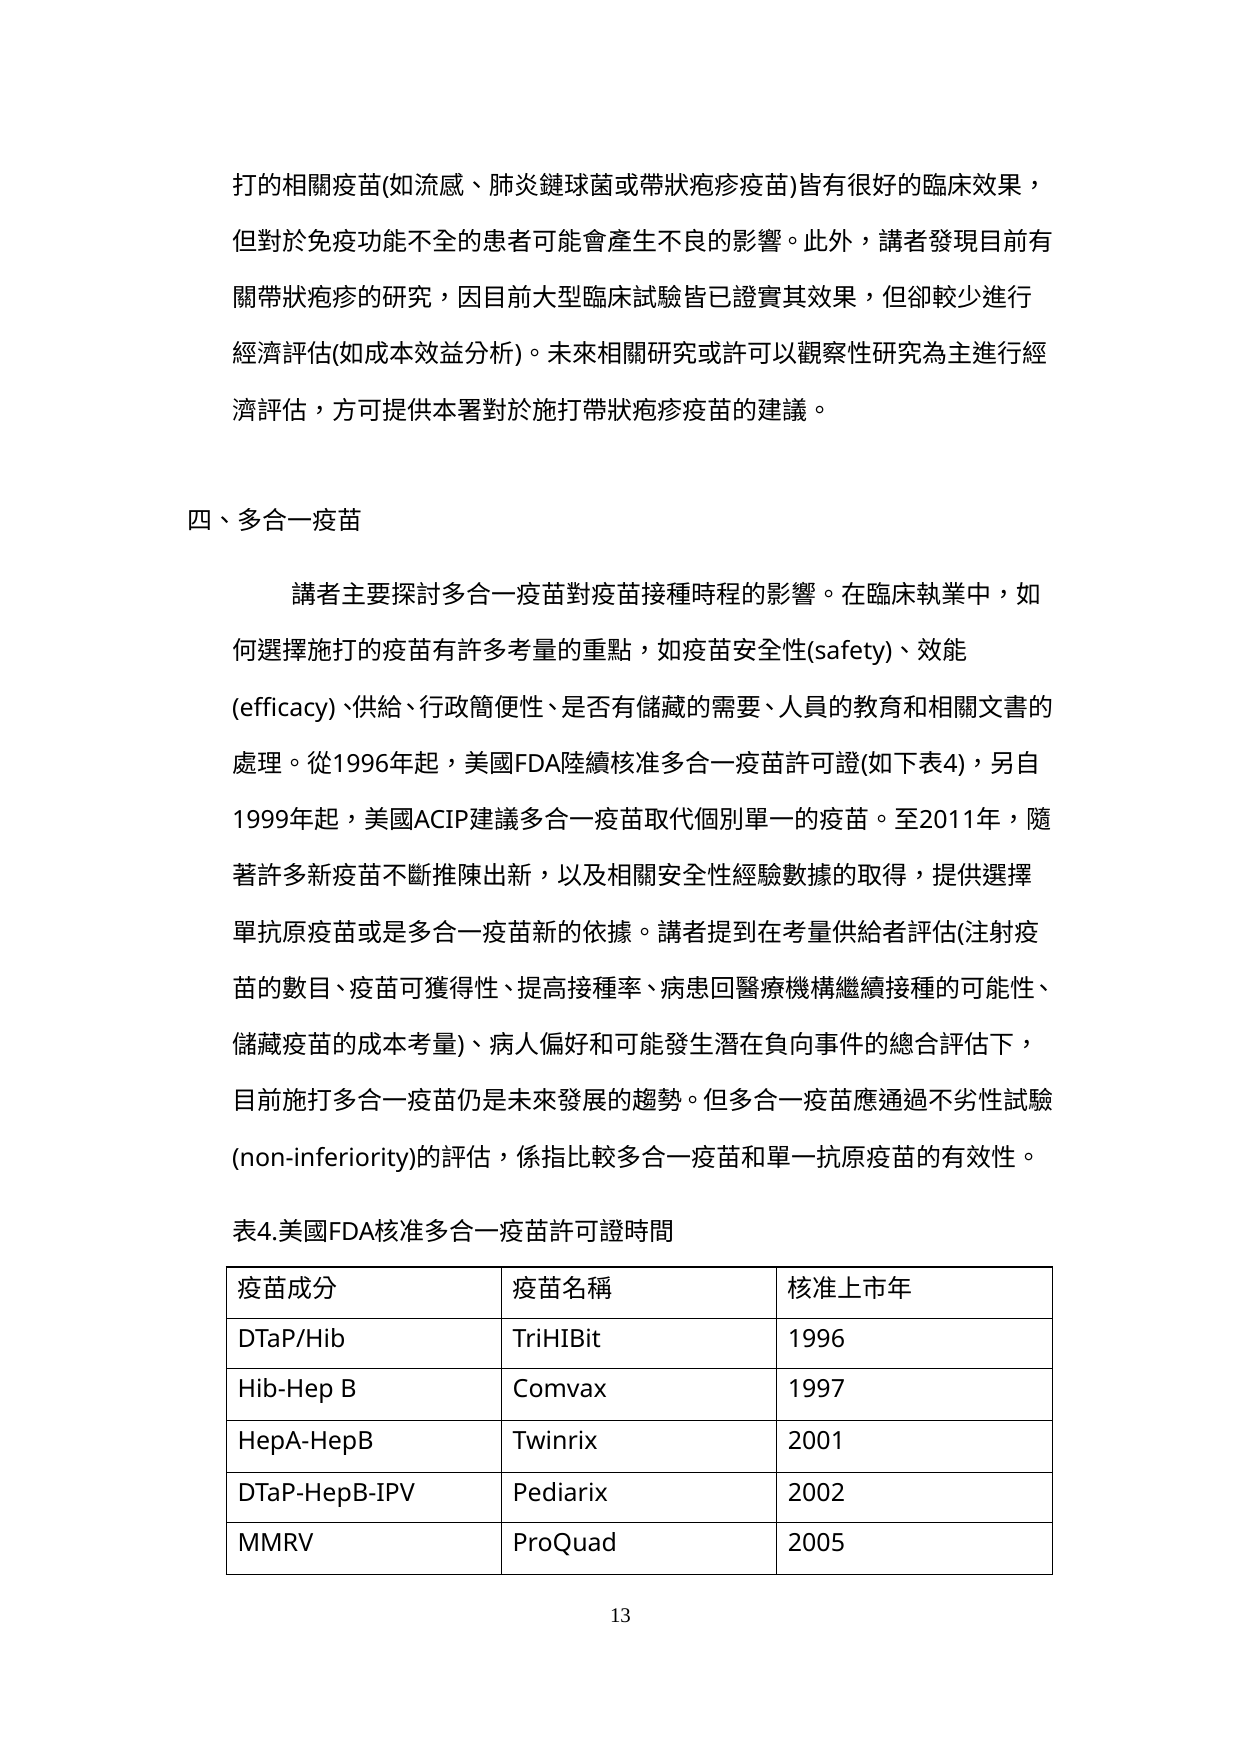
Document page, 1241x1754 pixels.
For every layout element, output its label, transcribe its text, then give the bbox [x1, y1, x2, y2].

table_header 疫苗成分 [227, 1268, 501, 1318]
text 表4.美國FDA核准多合一疫苗許可證時間 [187, 1211, 1053, 1248]
table_cell 1996 [777, 1319, 1052, 1368]
table_cell HepA-HepB [227, 1421, 501, 1472]
table_cell MMRV [227, 1523, 501, 1573]
text 總結來說，帶狀疱疹疫苗具有效益，除了能減少帶狀疱疹的發生率外，亦能減少因帶狀疱疹所引起神經病變的發生率，老年人為主要受益族群。且帶狀疱疹疫苗的安全性測試良好。然而，目前仍沒有證據顯示帶狀疱疹疫苗具有長期的保護力。另一方面，雖然目前資料顯示，目前針對老年人主要施打的相關疫苗(如流感、肺炎鏈球菌或帶狀疱疹疫苗)皆有很好的臨床效果，但對於免疫功能不全的患者可能會產生不良的影響。此外，講者發現目前有關帶狀疱疹的研究，因目前大型臨床試驗皆已證實其效果，但卻較少進行經濟評估(如成本效益分析)。未來相關研究或許可以觀察性研究為主進行經濟評估，方可提供本署對於施打帶狀疱疹疫苗的建議。 [232, 164, 1053, 427]
table_cell Twinrix [502, 1421, 776, 1472]
table_cell Pediarix [502, 1473, 776, 1522]
table_header 疫苗名稱 [502, 1268, 776, 1318]
text 四、多合一疫苗 [187, 499, 1053, 537]
table_cell 2001 [777, 1421, 1052, 1472]
text 講者主要探討多合一疫苗對疫苗接種時程的影響。在臨床執業中，如何選擇施打的疫苗有許多考量的重點，如疫苗安全性(safety)、效能(efficacy)、供給、行政簡便性、是否有儲藏的需要、人員的教育和相關文書的處理。從1996年起，美國FDA陸續核准多合一疫苗許可證(如下表4)，另自1999年起，美國ACIP建議多合一疫苗取代個別單一的疫苗。至2011年，隨著許多新疫苗不斷推陳出新，以及相關安全性經驗數據的取得，提供選擇單抗原疫苗或是多合一疫苗新的依據。講者提到在考量供給者評估(注射疫苗的數目、疫苗可獲得性、提高接種率、病患回醫療機構繼續接種的可能性、儲藏疫苗的成本考量)、病人偏好和可能發生潛在負向事件的總合評估下，目前施打多合一疫苗仍是未來發展的趨勢。但多合一疫苗應通過不劣性試驗(non-inferiority)的評估，係指比較多合一疫苗和單一抗原疫苗的有效性。 [232, 574, 1053, 1174]
table_cell Hib-Hep B [227, 1369, 501, 1420]
table_cell ProQuad [502, 1523, 776, 1573]
table_cell DTaP/Hib [227, 1319, 501, 1368]
table_cell DTaP-HepB-IPV [227, 1473, 501, 1522]
table_cell TriHIBit [502, 1319, 776, 1368]
table_cell 1997 [777, 1369, 1052, 1420]
table_cell 2005 [777, 1523, 1052, 1573]
table_cell Comvax [502, 1369, 776, 1420]
table_cell 2002 [777, 1473, 1052, 1522]
table_header 核准上市年 [777, 1268, 1052, 1318]
